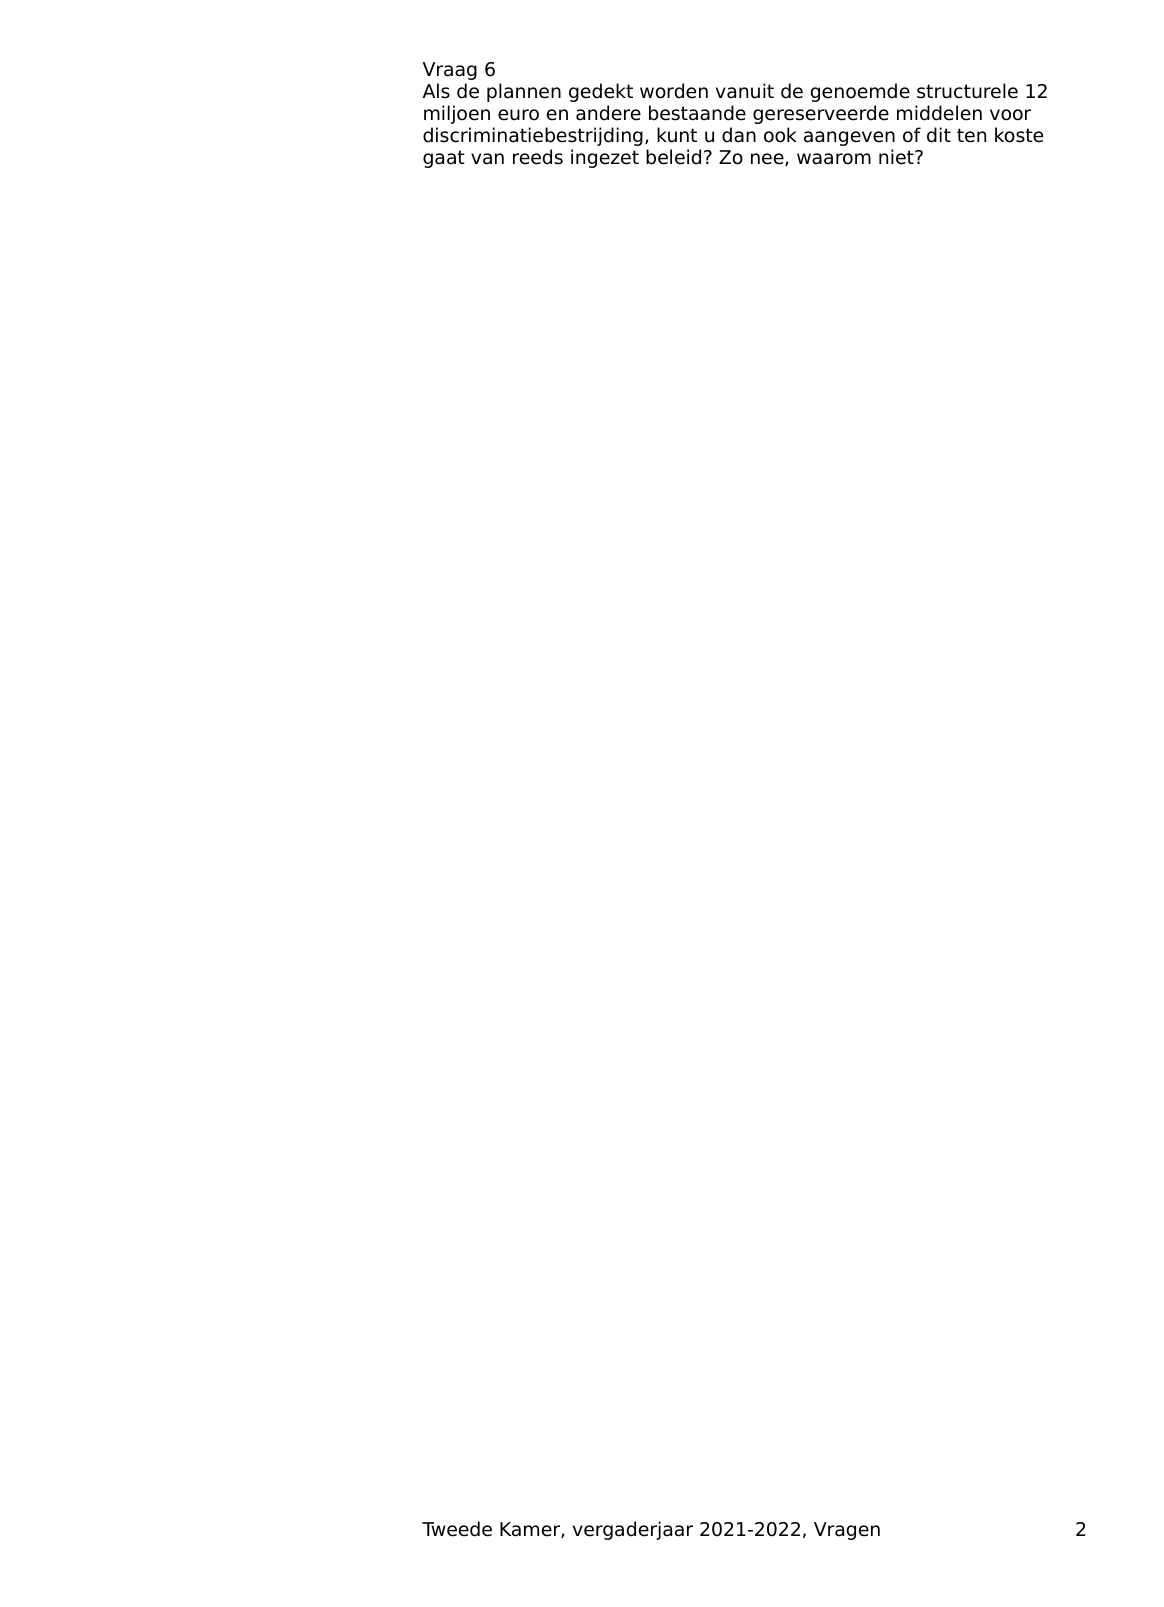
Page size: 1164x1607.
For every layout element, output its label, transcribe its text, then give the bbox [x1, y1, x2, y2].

text Als de plannen gedekt worden vanuit de genoemde structurele 12 miljoen euro en andere bestaande gereserveerde middelen voor discriminatiebestrijding, kunt u dan ook aangeven of dit ten koste gaat van reeds ingezet beleid? Zo nee, waarom niet? [422, 81, 1087, 169]
text Vraag 6 [422, 59, 1087, 81]
